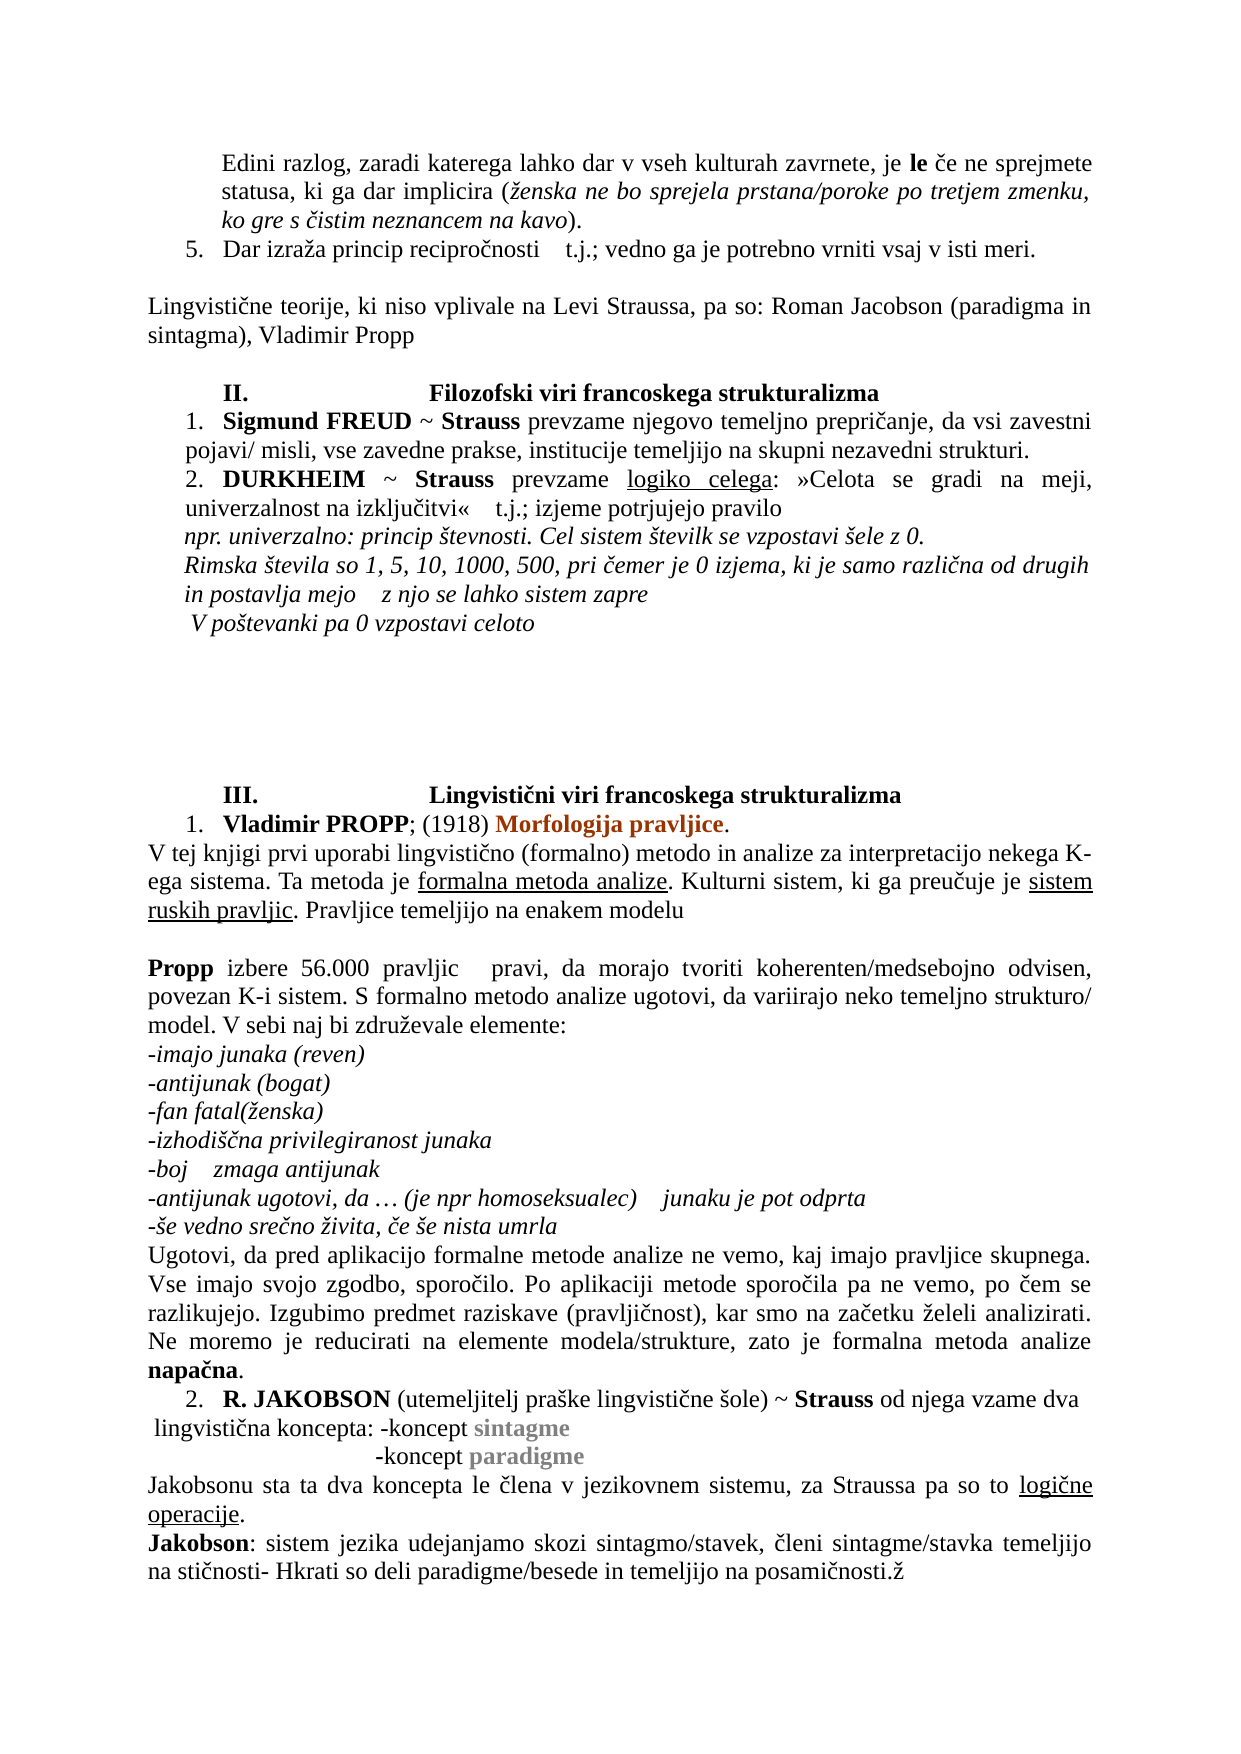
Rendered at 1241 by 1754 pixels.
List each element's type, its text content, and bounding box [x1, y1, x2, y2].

text Jakobsonu sta ta dva koncepta le člena v jezikovnem sistemu, za Straussa pa so to logične operacije. [148, 1470, 1093, 1528]
text Edini razlog, zaradi katerega lahko dar v vseh kulturah zavrnete, je le če ne sprejmete statusa, ki ga dar implicira (ženska ne bo sprejela prstana/poroke po tretjem zmenku, ko gre s čistim neznancem na kavo). [221, 148, 1093, 234]
text Lingvistične teorije, ki niso vplivale na Levi Straussa, pa so: Roman Jacobson (paradigma in sintagma), Vladimir Propp [148, 291, 1093, 349]
list Filozofski viri francoskega strukturalizma [223, 378, 1093, 406]
text V poštevanki pa 0 vzpostavi celoto [184, 608, 1093, 636]
list Dar izraža princip recipročnosti t.j.; vedno ga je potrebno vrniti vsaj v isti meri. [185, 234, 1093, 263]
list R. JAKOBSON (utemeljitelj praške lingvistične šole) ~ Strauss od njega vzame dva [185, 1384, 1093, 1413]
text -imajo junaka (reven) [148, 1039, 1093, 1068]
text lingvistična koncepta: -koncept sintagme [148, 1413, 1093, 1441]
text Ugotovi, da pred aplikacijo formalne metode analize ne vemo, kaj imajo pravljice skupnega. Vse imajo svojo zgodbo, sporočilo. Po aplikaciji metode sporočila pa ne vemo, po čem se razlikujejo. Izgubimo predmet raziskave (pravljičnost), kar smo na začetku želeli analizirati. Ne moremo je reducirati na elemente modela/strukture, zato je formalna metoda analize napačna. [148, 1240, 1093, 1384]
text Jakobson: sistem jezika udejanjamo skozi sintagmo/stavek, členi sintagme/stavka temeljijo na stičnosti- Hkrati so deli paradigme/besede in temeljijo na posamičnosti.ž [148, 1528, 1093, 1585]
text -izhodiščna privilegiranost junaka [148, 1125, 1093, 1154]
text V tej knjigi prvi uporabi lingvistično (formalno) metodo in analize za interpretacijo nekega K-ega sistema. Ta metoda je formalna metoda analize. Kulturni sistem, ki ga preučuje je sistem ruskih pravljic. Pravljice temeljijo na enakem modelu [148, 838, 1093, 924]
text -koncept paradigme [148, 1441, 1093, 1470]
text -fan fatal(ženska) [148, 1096, 1093, 1125]
list DURKHEIM ~ Strauss prevzame logiko celega: »Celota se gradi na meji, univerzalnost na izključitvi« t.j.; izjeme potrjujejo pravilo [185, 464, 1093, 521]
list Vladimir PROPP; (1918) Morfologija pravljice. [185, 809, 1093, 838]
text -boj zmaga antijunak [148, 1154, 1093, 1183]
text Rimska števila so 1, 5, 10, 1000, 500, pri čemer je 0 izjema, ki je samo različna od drugih in postavlja mejo z njo se lahko sistem zapre [184, 550, 1093, 608]
list Lingvistični viri francoskega strukturalizma [223, 780, 1093, 809]
text Propp izbere 56.000 pravljic pravi, da morajo tvoriti koherenten/medsebojno odvisen, povezan K-i sistem. S formalno metodo analize ugotovi, da variirajo neko temeljno strukturo/ model. V sebi naj bi združevale elemente: [148, 953, 1093, 1039]
text  [148, 924, 1093, 953]
text -še vedno srečno živita, če še nista umrla [148, 1211, 1093, 1240]
text -antijunak (bogat) [148, 1068, 1093, 1096]
text npr. univerzalno: princip števnosti. Cel sistem številk se vzpostavi šele z 0. [184, 521, 1093, 550]
text -antijunak ugotovi, da … (je npr homoseksualec) junaku je pot odprta [148, 1183, 1093, 1211]
list Sigmund FREUD ~ Strauss prevzame njegovo temeljno prepričanje, da vsi zavestni pojavi/ misli, vse zavedne prakse, institucije temeljijo na skupni nezavedni strukturi. [185, 406, 1093, 464]
